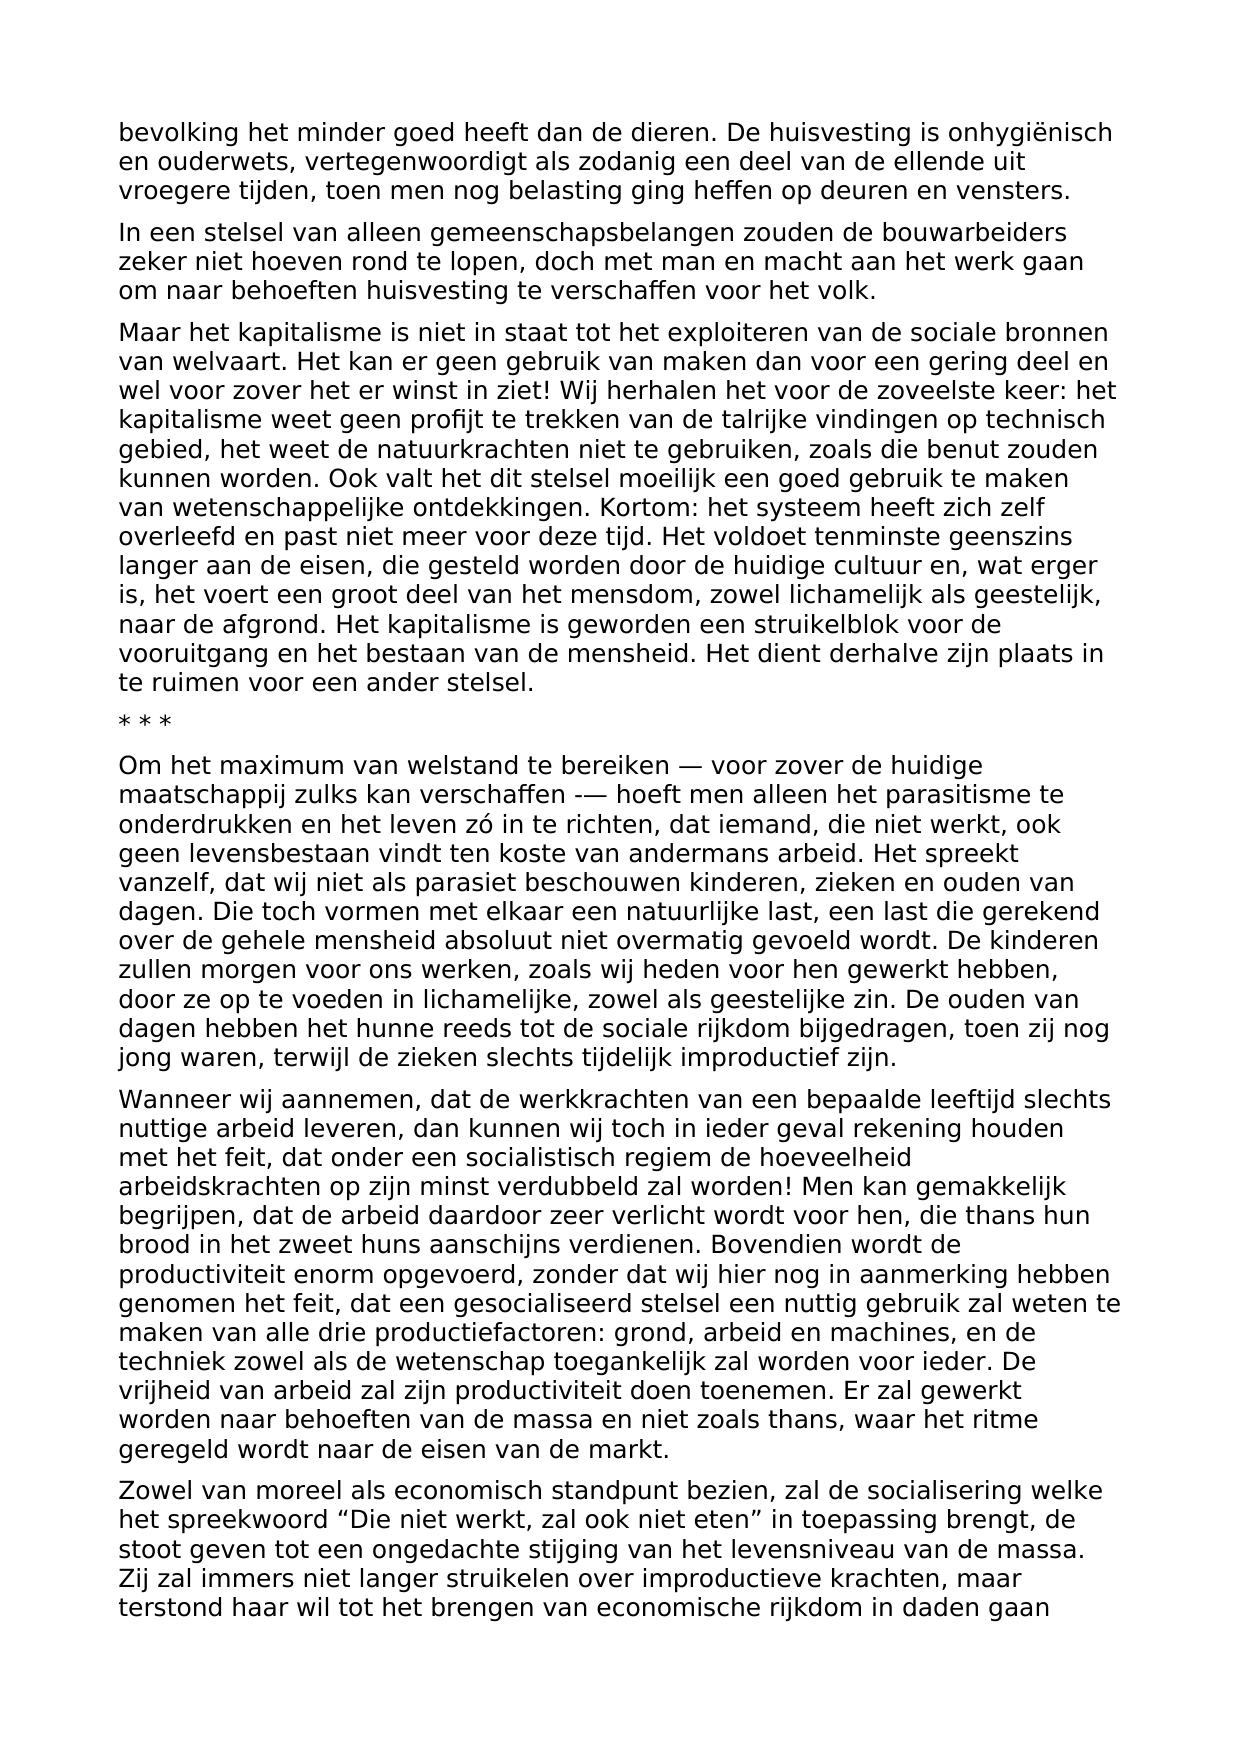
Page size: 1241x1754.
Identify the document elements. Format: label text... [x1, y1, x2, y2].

text In een stelsel van alleen gemeenschapsbelangen zouden de bouwarbeiders zeker niet hoeven rond te lopen, doch met man en macht aan het werk gaan om naar behoeften huisvesting te verschaffen voor het volk. [118, 218, 1122, 306]
text Wanneer wij aannemen, dat de werkkrachten van een bepaalde leeftijd slechts nuttige arbeid leveren, dan kunnen wij toch in ieder geval rekening houden met het feit, dat onder een socialistisch regiem de hoeveelheid arbeidskrachten op zijn minst verdubbeld zal worden! Men kan gemakkelijk begrijpen, dat de arbeid daardoor zeer verlicht wordt voor hen, die thans hun brood in het zweet huns aanschijns verdienen. Bovendien wordt de productiviteit enorm opgevoerd, zonder dat wij hier nog in aanmerking hebben genomen het feit, dat een gesocialiseerd stelsel een nuttig gebruik zal weten te maken van alle drie productiefactoren: grond, arbeid en machines, en de techniek zowel als de wetenschap toegankelijk zal worden voor ieder. De vrijheid van arbeid zal zijn productiviteit doen toenemen. Er zal gewerkt worden naar behoeften van de massa en niet zoals thans, waar het ritme geregeld wordt naar de eisen van de markt. [118, 1085, 1122, 1464]
text Zowel van moreel als economisch standpunt bezien, zal de socialisering welke het spreekwoord “Die niet werkt, zal ook niet eten” in toepassing brengt, de stoot geven tot een ongedachte stijging van het levensniveau van de massa. Zij zal immers niet langer struikelen over improductieve krachten, maar terstond haar wil tot het brengen van economische rijkdom in daden gaan [118, 1476, 1122, 1622]
text Maar het kapitalisme is niet in staat tot het exploiteren van de sociale bronnen van welvaart. Het kan er geen gebruik van maken dan voor een gering deel en wel voor zover het er winst in ziet! Wij herhalen het voor de zoveelste keer: het kapitalisme weet geen profijt te trekken van de talrijke vindingen op technisch gebied, het weet de natuurkrachten niet te gebruiken, zoals die benut zouden kunnen worden. Ook valt het dit stelsel moeilijk een goed gebruik te maken van wetenschappelijke ontdekkingen. Kortom: het systeem heeft zich zelf overleefd en past niet meer voor deze tijd. Het voldoet tenminste geenszins langer aan de eisen, die gesteld worden door de huidige cultuur en, wat erger is, het voert een groot deel van het mensdom, zowel lichamelijk als geestelijk, naar de afgrond. Het kapitalisme is geworden een struikelblok voor de vooruitgang en het bestaan van de mensheid. Het dient derhalve zijn plaats in te ruimen voor een ander stelsel. [118, 318, 1122, 697]
text bevolking het minder goed heeft dan de dieren. De huisvesting is onhygiënisch en ouderwets, vertegenwoordigt als zodanig een deel van de ellende uit vroegere tijden, toen men nog belasting ging heffen op deuren en vensters. [118, 118, 1122, 206]
text * * * [118, 710, 1122, 739]
text Om het maximum van welstand te bereiken — voor zover de huidige maatschappij zulks kan verschaffen -— hoeft men alleen het parasitisme te onderdrukken en het leven zó in te richten, dat iemand, die niet werkt, ook geen levensbestaan vindt ten koste van andermans arbeid. Het spreekt vanzelf, dat wij niet als parasiet beschouwen kinderen, zieken en ouden van dagen. Die toch vormen met elkaar een natuurlijke last, een last die gerekend over de gehele mensheid absoluut niet overmatig gevoeld wordt. De kinderen zullen morgen voor ons werken, zoals wij heden voor hen gewerkt hebben, door ze op te voeden in lichamelijke, zowel als geestelijke zin. De ouden van dagen hebben het hunne reeds tot de sociale rijkdom bijgedragen, toen zij nog jong waren, terwijl de zieken slechts tijdelijk improductief zijn. [118, 751, 1122, 1072]
